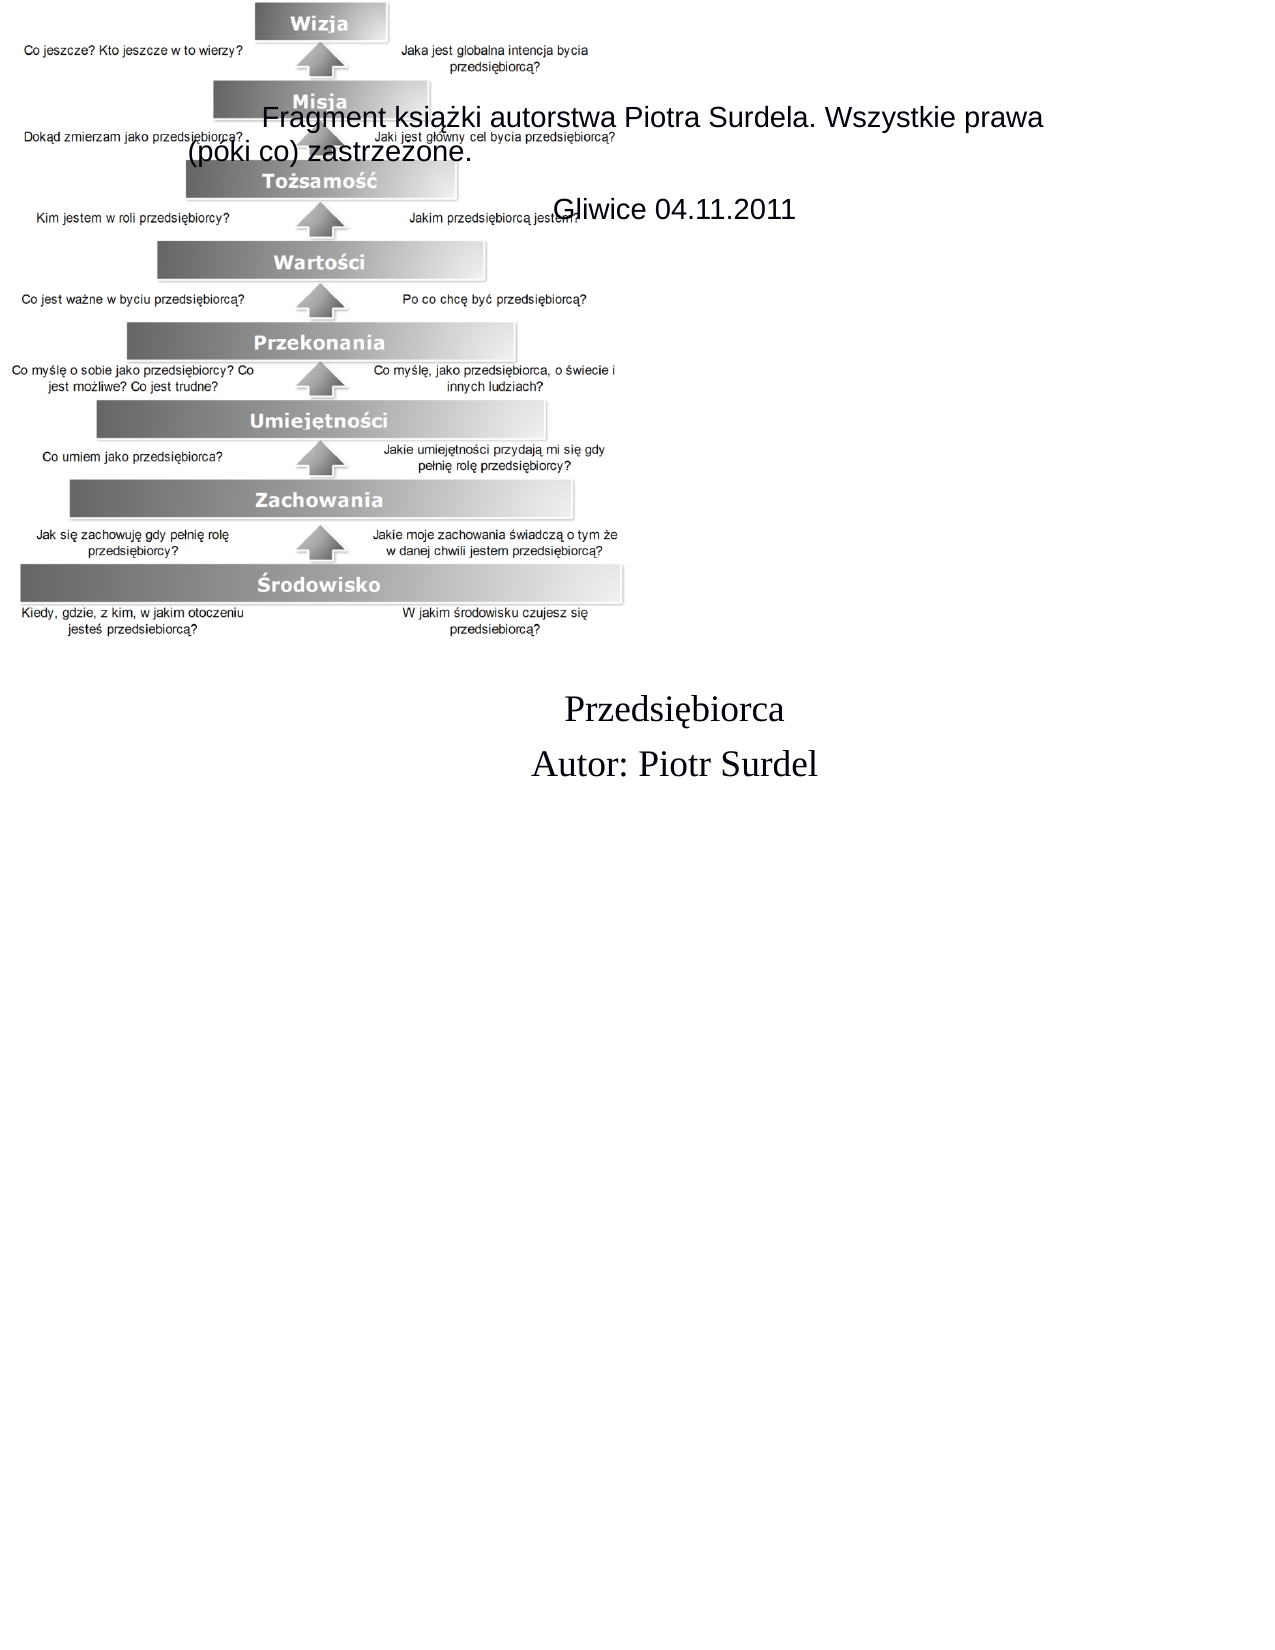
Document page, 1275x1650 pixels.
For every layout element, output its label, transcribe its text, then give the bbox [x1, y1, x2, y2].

picture [619, 205, 629, 217]
text Autor: Piotr Surdel [187, 742, 1087, 785]
picture [0, 0, 629, 639]
text Przedsiębiorca [187, 686, 1087, 729]
